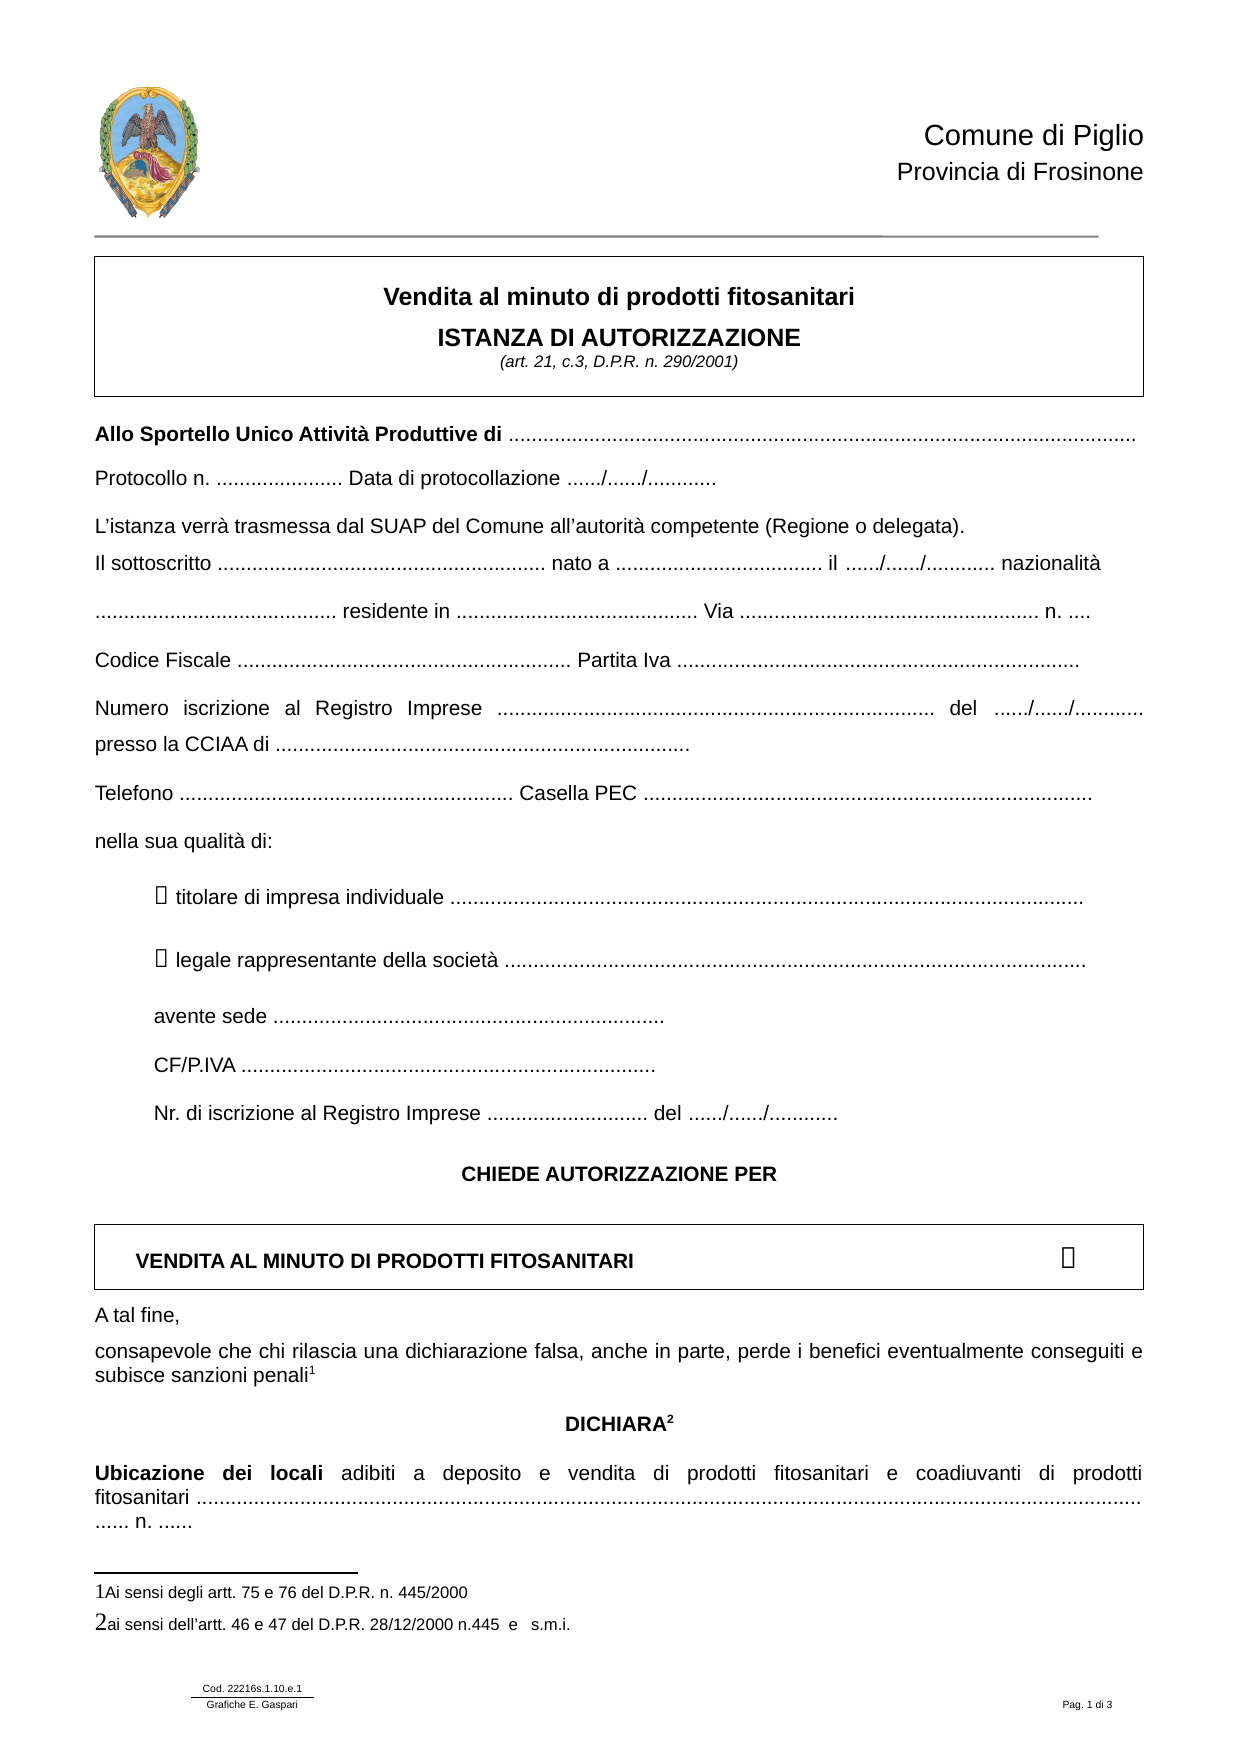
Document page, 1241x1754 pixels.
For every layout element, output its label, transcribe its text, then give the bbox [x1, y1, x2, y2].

text Numero iscrizione al Registro Imprese ............................................................................ del ....../....../............ presso la CCIAA di ........................................................................ [94, 696, 1144, 756]
text Allo Sportello Unico Attività Produttive di ............................................................................................................. [94, 422, 1144, 446]
text  legale rappresentante della società ..................................................................................................... [153, 941, 1144, 975]
text Ai sensi degli artt. 75 e 76 del D.P.R. n. 445/2000 [94, 1579, 1144, 1603]
picture [98, 87, 200, 219]
text .......................................... residente in .......................................... Via .................................................... n. .... [94, 599, 1144, 623]
text Protocollo n. ...................... Data di protocollazione ....../....../............ [94, 466, 1144, 490]
text consapevole che chi rilascia una dichiarazione falsa, anche in parte, perde i benefici eventualmente conseguiti e subisce sanzioni penali [94, 1339, 1144, 1387]
text CF/P.IVA ........................................................................ [153, 1053, 1144, 1077]
text Ubicazione dei locali adibiti a deposito e vendita di prodotti fitosanitari e coadiuvanti di prodotti fitosanitari .......................................................................................................................................................................... n. ...... [94, 1461, 1144, 1533]
text Nr. di iscrizione al Registro Imprese ............................ del ....../....../............ [153, 1101, 1144, 1125]
table_header VENDITA AL MINUTO DI PRODOTTI FITOSANITARI  [95, 1225, 1143, 1289]
text  titolare di impresa individuale .............................................................................................................. [153, 877, 1144, 911]
text A tal fine, [94, 1303, 1144, 1327]
text DICHIARA [94, 1412, 1144, 1436]
text nella sua qualità di: [94, 829, 1144, 853]
text Il sottoscritto ......................................................... nato a .................................... il ....../....../............ nazionalità [94, 551, 1144, 575]
text Comune di Piglio [200, 118, 1144, 152]
text CHIEDE AUTORIZZAZIONE PER [94, 1162, 1144, 1186]
text L’istanza verrà trasmessa dal SUAP del Comune all’autorità competente (Regione o delegata). [94, 514, 1144, 538]
text Codice Fiscale .......................................................... Partita Iva ...................................................................... [94, 648, 1144, 672]
text ai sensi dell’artt. 46 e 47 del D.P.R. 28/12/2000 n.445 e s.m.i. [94, 1607, 1144, 1636]
text Provincia di Frosinone [200, 157, 1144, 185]
table_header Vendita al minuto di prodotti fitosanitari ISTANZA DI AUTORIZZAZIONE (art. 21, c.3, D.P.R. n. 290/2001) [95, 257, 1143, 396]
text avente sede .................................................................... [153, 1004, 1144, 1028]
text Telefono .......................................................... Casella PEC .............................................................................. [94, 780, 1144, 804]
